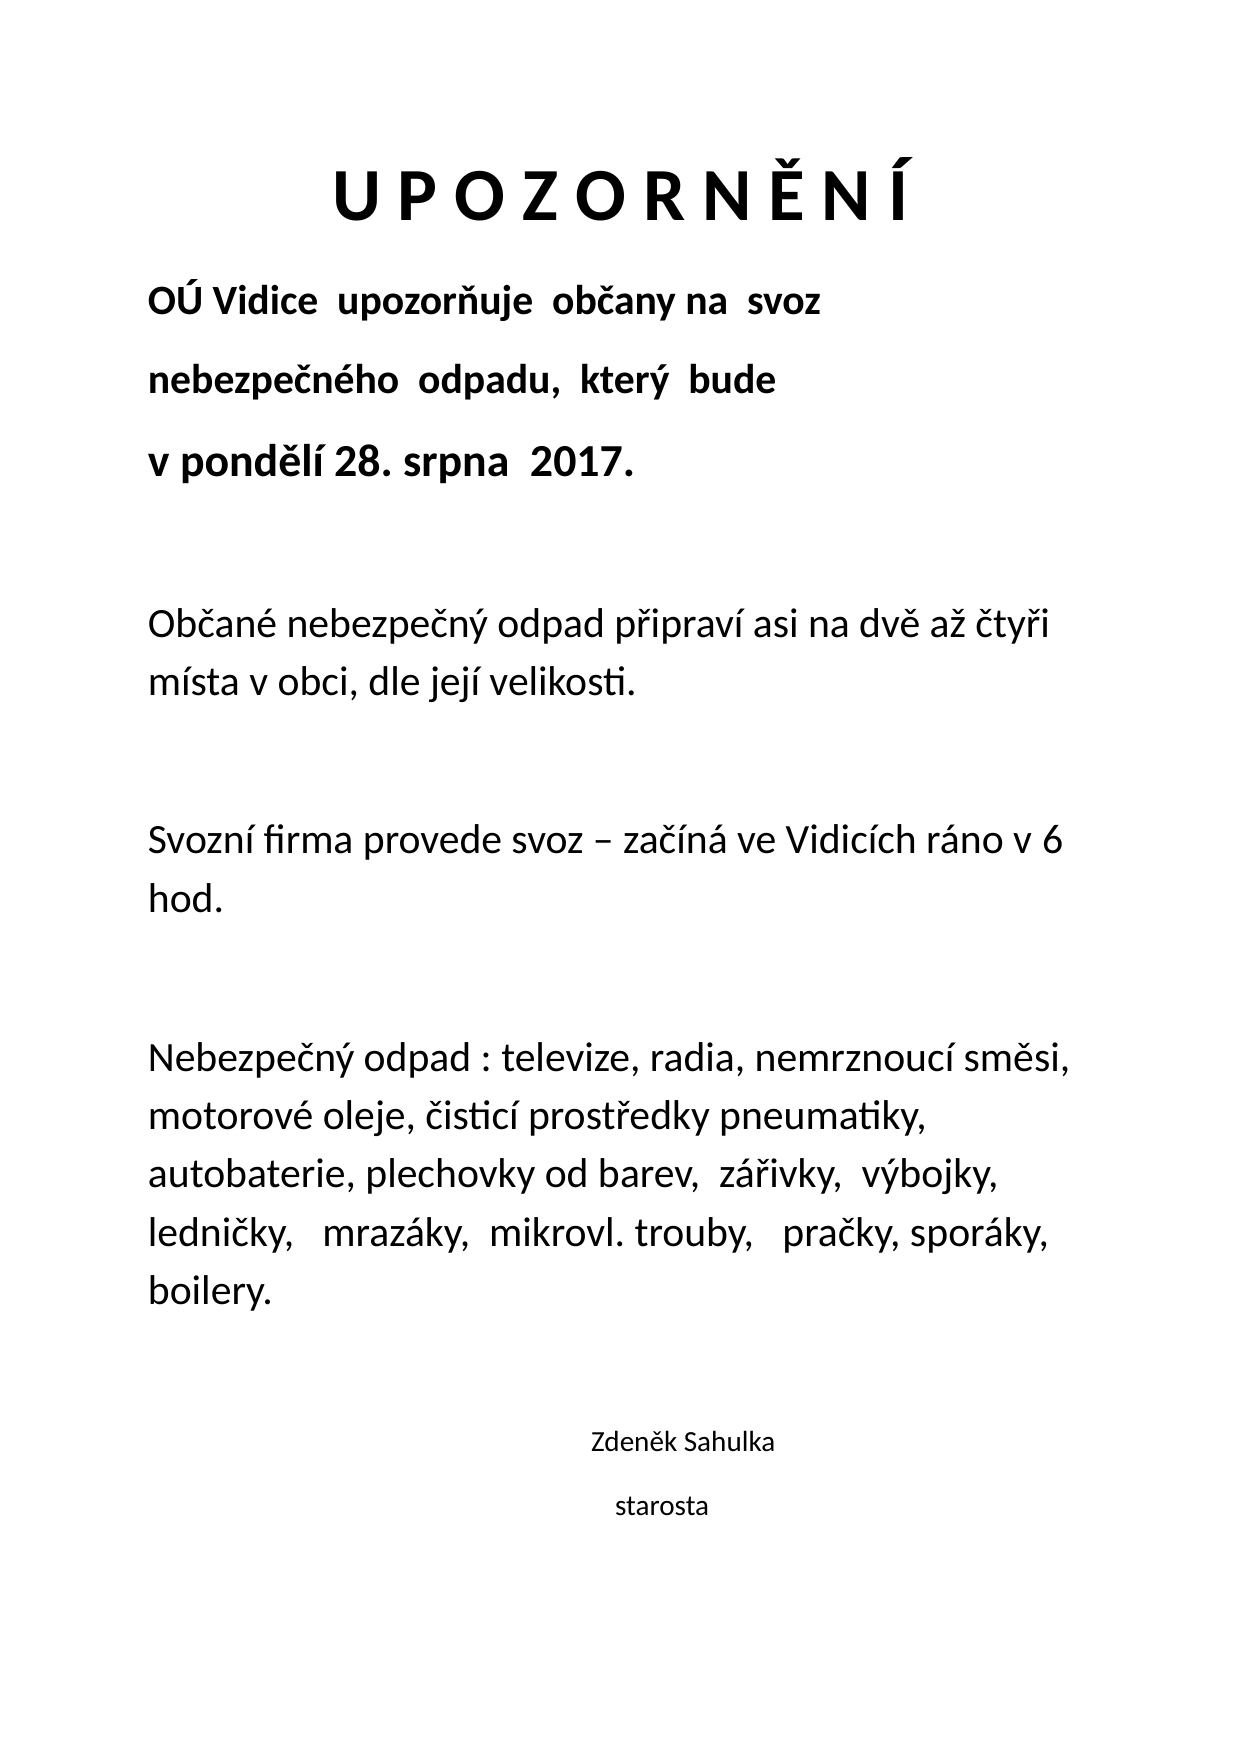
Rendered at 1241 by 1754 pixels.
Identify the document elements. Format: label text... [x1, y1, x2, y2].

text OÚ Vidice upozorňuje občany na svoz [148, 274, 1093, 324]
text Občané nebezpečný odpad připraví asi na dvě až čtyři místa v obci, dle její velikosti. [148, 597, 1093, 706]
text starosta [148, 1487, 1093, 1522]
text U P O Z O R N Ě N Í [148, 148, 1093, 239]
text nebezpečného odpadu, který bude [148, 353, 1093, 404]
text Zdeněk Sahulka [148, 1423, 1093, 1458]
text Svozní firma provede svoz – začíná ve Vidicích ráno v 6 hod. [148, 813, 1093, 923]
text Nebezpečný odpad : televize, radia, nemrznoucí směsi, motorové oleje, čisticí prostředky pneumatiky, autobaterie, plechovky od barev, zářivky, výbojky, ledničky, mrazáky, mikrovl. trouby, pračky, sporáky, boilery. [148, 1031, 1093, 1315]
text v pondělí 28. srpna 2017. [148, 432, 1093, 488]
